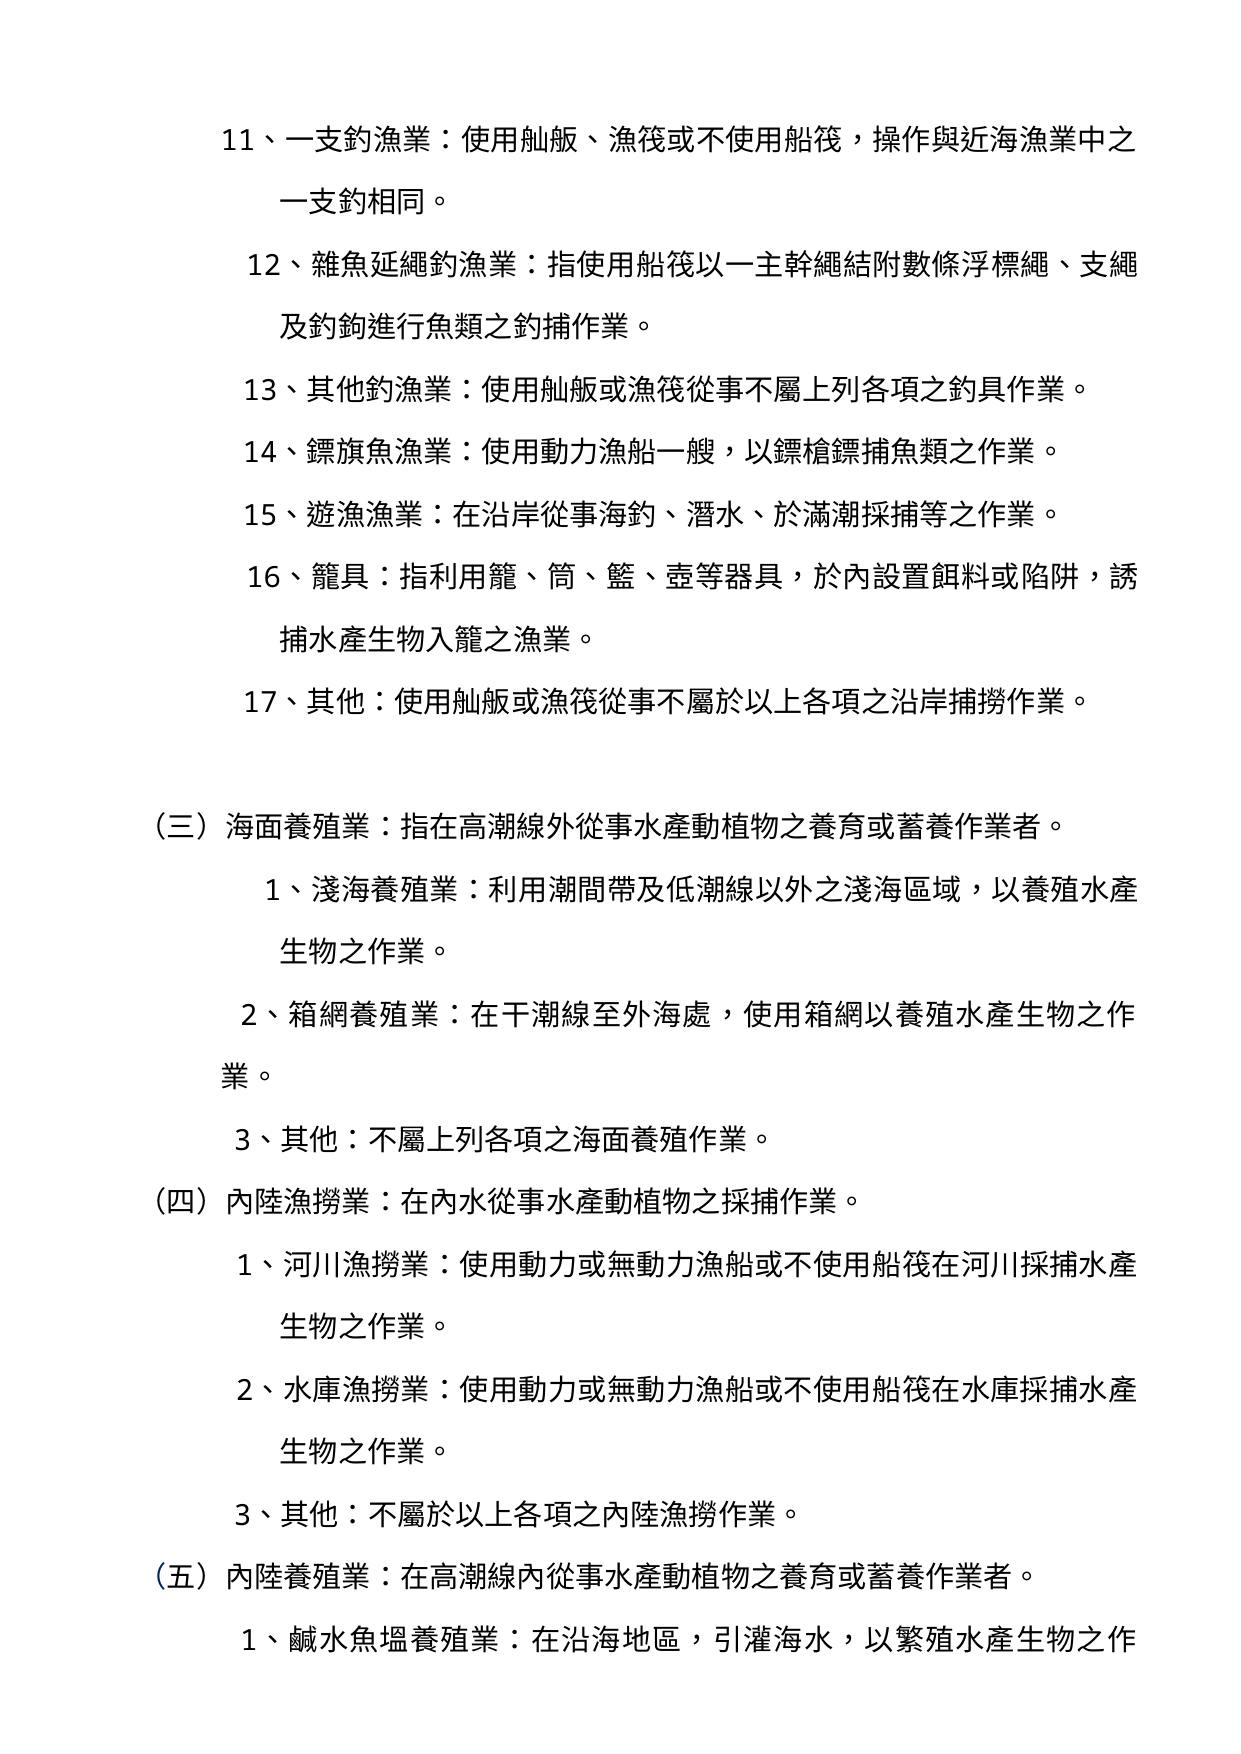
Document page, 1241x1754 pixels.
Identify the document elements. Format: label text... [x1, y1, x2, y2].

table_header 11、一支釣漁業：使用舢舨、漁筏或不使用船筏，操作與近海漁業中之一支釣相同。 12、雜魚延繩釣漁業：指使用船筏以一主幹繩結附數條浮標繩、支繩及釣鉤進行魚類之釣捕作業。 13、其他釣漁業：使用舢舨或漁筏從事不屬上列各項之釣具作業。 14、鏢旗魚漁業：使用動力漁船一艘，以鏢槍鏢捕魚類之作業。 15、遊漁漁業：在沿岸從事海釣、潛水、於滿潮採捕等之作業。 16、籠具：指利用籠、筒、籃、壺等器具，於內設置餌料或陷阱，誘捕水產生物入籠之漁業。 17、其他：使用舢舨或漁筏從事不屬於以上各項之沿岸捕撈作業。 （三）海面養殖業：指在高潮線外從事水產動植物之養育或蓄養作業者。 1、淺海養殖業：利用潮間帶及低潮線以外之淺海區域，以養殖水產生物之作業。 2、箱網養殖業：在干潮線至外海處，使用箱網以養殖水產生物之作業。 3、其他：不屬上列各項之海面養殖作業。 （四）內陸漁撈業：在內水從事水產動植物之採捕作業。 1、河川漁撈業：使用動力或無動力漁船或不使用船筏在河川採捕水產生物之作業。 2、水庫漁撈業：使用動力或無動力漁船或不使用船筏在水庫採捕水產生物之作業。 3、其他：不屬於以上各項之內陸漁撈作業。 （五）內陸養殖業：在高潮線內從事水產動植物之養育或蓄養作業者。 1、鹹水魚塭養殖業：在沿海地區，引灌海水，以繁殖水產生物之作 [91, 96, 1150, 1658]
